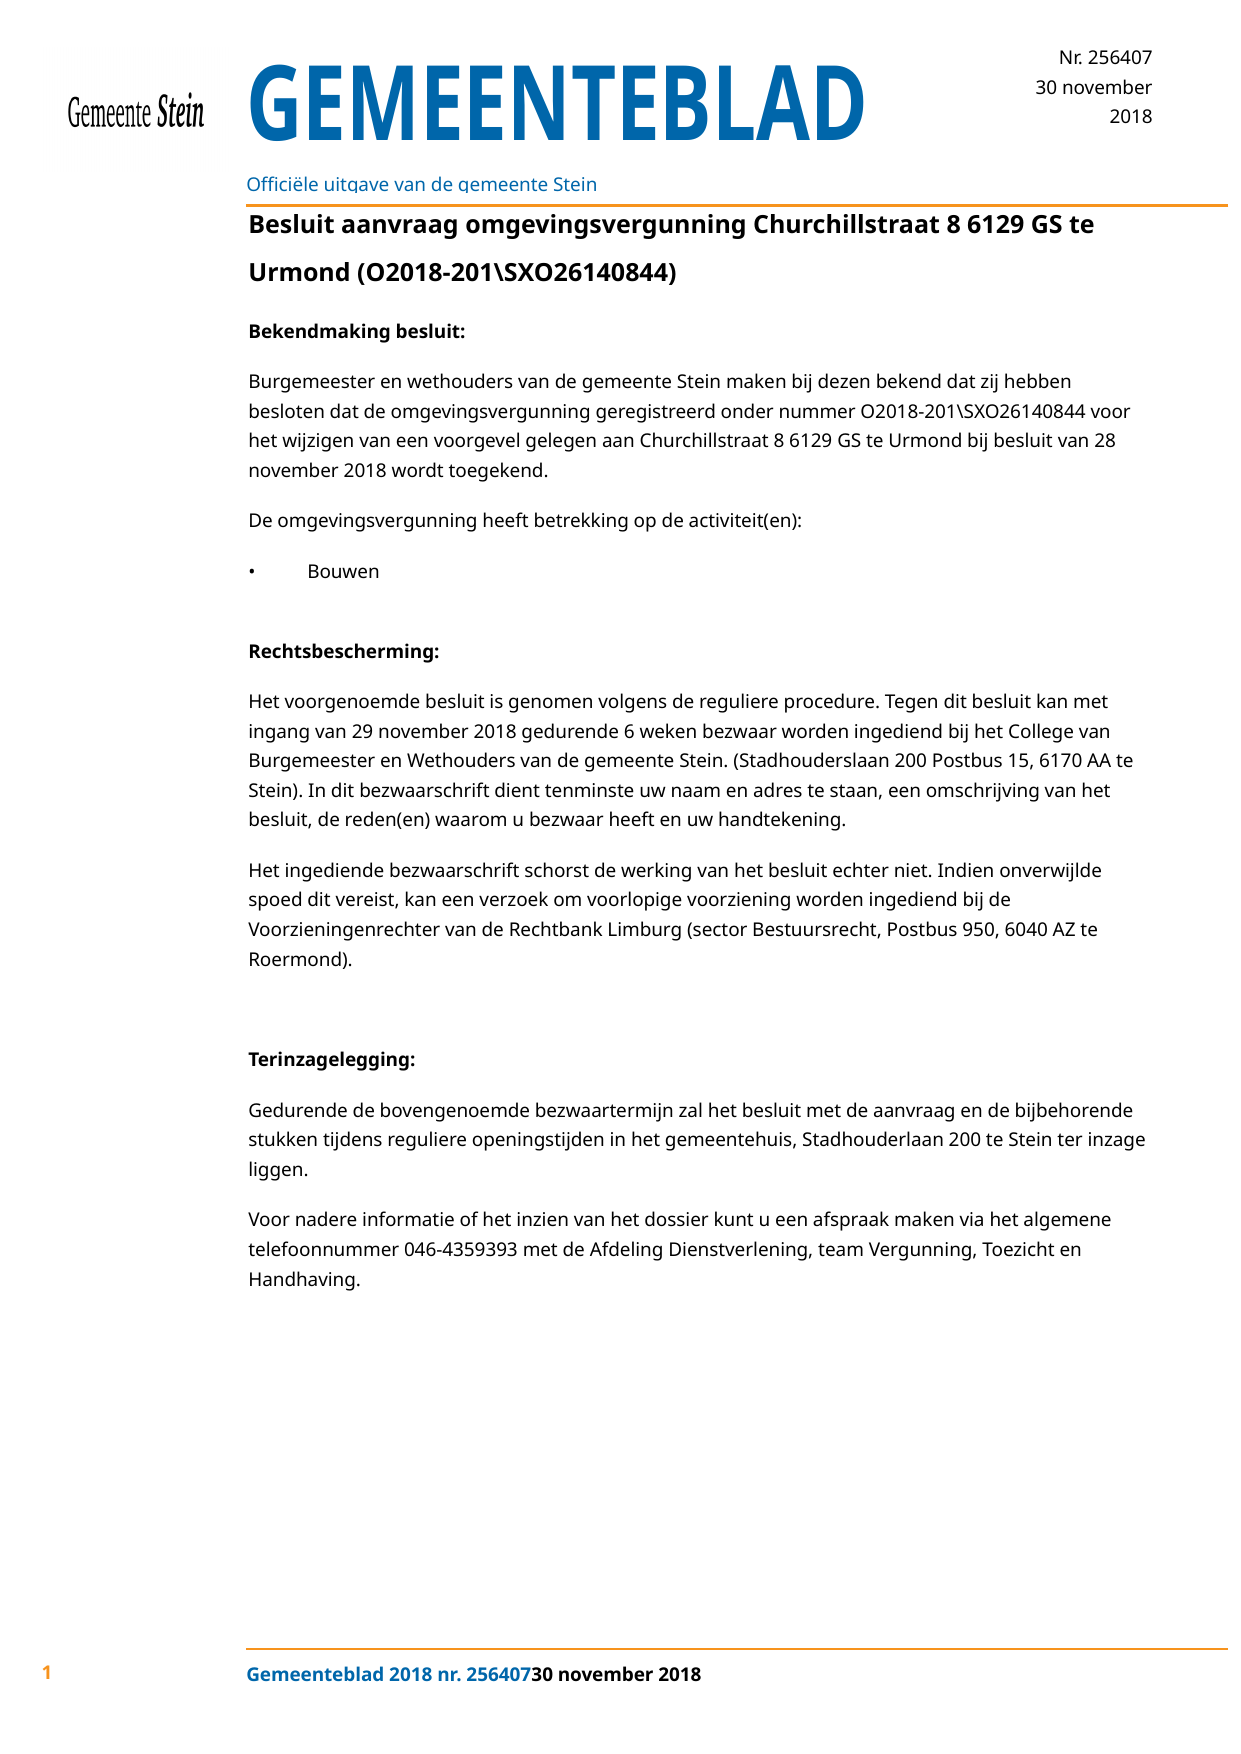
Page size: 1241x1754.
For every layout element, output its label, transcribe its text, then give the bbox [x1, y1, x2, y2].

text Terinzagelegging: [248, 1047, 1152, 1072]
picture [41, 47, 231, 172]
text Burgemeester en wethouders van de gemeente Stein maken bij dezen bekend dat zij hebben besloten dat de omgevingsvergunning geregistreerd onder nummer O2018-201\SXO26140844 voor het wijzigen van een voorgevel gelegen aan Churchillstraat 8 6129 GS te Urmond bij besluit van 28 november 2018 wordt toegekend. [248, 368, 1152, 483]
text Voor nadere informatie of het inzien van het dossier kunt u een afspraak maken via het algemene telefoonnummer 046-4359393 met de Afdeling Dienstverlening, team Vergunning, Toezicht en Handhaving. [248, 1207, 1152, 1292]
text Rechtsbescherming: [248, 638, 1152, 664]
text Bekendmaking besluit: [248, 318, 1152, 344]
text Besluit aanvraag omgevingsvergunning Churchillstraat 8 6129 GS te Urmond (O2018-201\SXO26140844) [248, 207, 1152, 288]
text Het voorgenoemde besluit is genomen volgens de reguliere procedure. Tegen dit besluit kan met ingang van 29 november 2018 gedurende 6 weken bezwaar worden ingediend bij het College van Burgemeester en Wethouders van de gemeente Stein. (Stadhouderslaan 200 Postbus 15, 6170 AA te Stein). In dit bezwaarschrift dient tenminste uw naam en adres te staan, een omschrijving van het besluit, de reden(en) waarom u bezwaar heeft en uw handtekening. [248, 688, 1152, 832]
list Bouwen [248, 558, 1152, 584]
text Gedurende de bovengenoemde bezwaartermijn zal het besluit met de aanvraag en de bijbehorende stukken tijdens reguliere openingstijden in het gemeentehuis, Stadhouderlaan 200 te Stein ter inzage liggen. [248, 1097, 1152, 1182]
text Het ingediende bezwaarschrift schorst de werking van het besluit echter niet. Indien onverwijlde spoed dit vereist, kan een verzoek om voorlopige voorziening worden ingediend bij de Voorzieningenrechter van de Rechtbank Limburg (sector Bestuursrecht, Postbus 950, 6040 AZ te Roermond). [248, 857, 1152, 972]
text De omgevingsvergunning heeft betrekking op de activiteit(en): [248, 507, 1152, 533]
